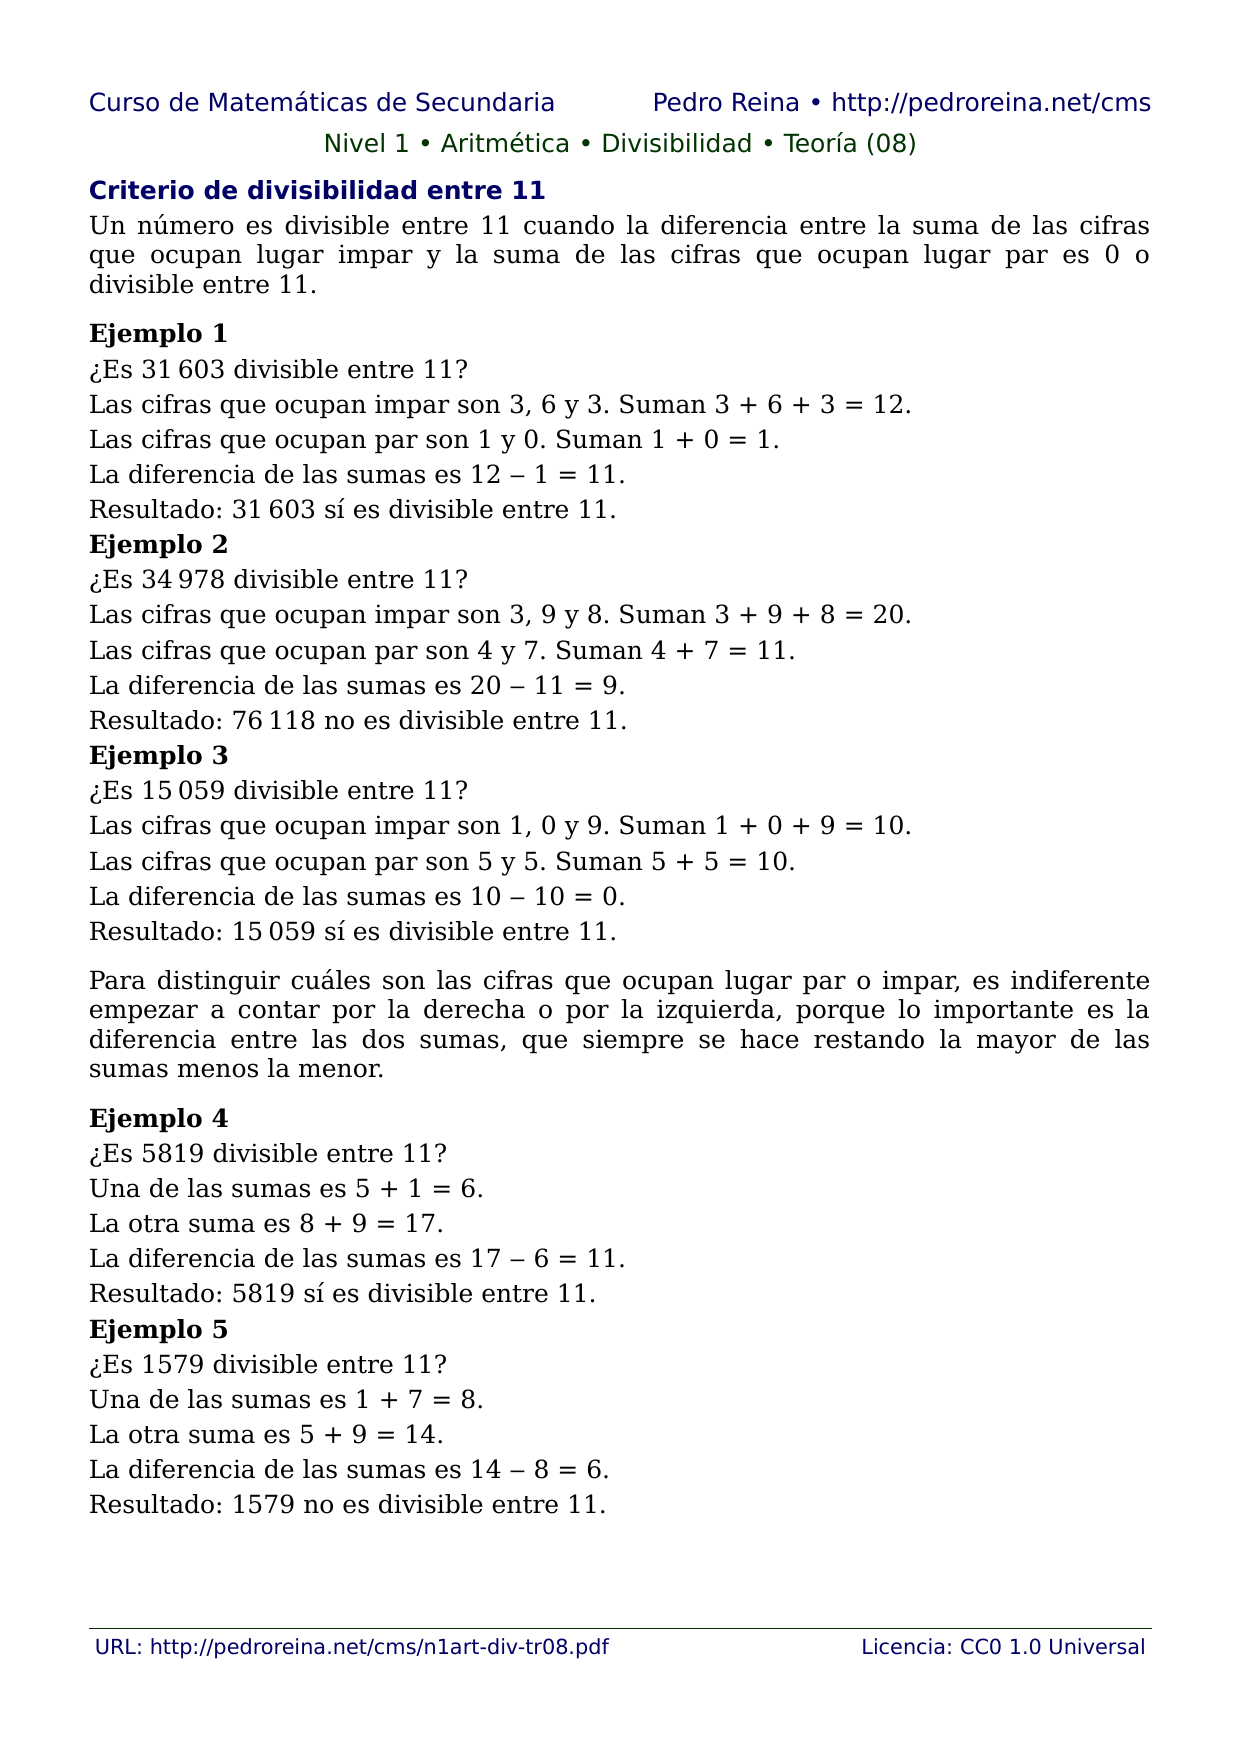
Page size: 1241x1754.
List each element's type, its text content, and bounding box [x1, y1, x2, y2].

text ¿Es 15 059 divisible entre 11? [88, 776, 1152, 806]
text Una de las sumas es 5 + 1 = 6. [88, 1174, 1152, 1203]
text La otra suma es 8 + 9 = 17. [88, 1209, 1152, 1238]
text Curso de Matemáticas de Secundaria Pedro Reina • http://pedroreina.net/cms [88, 88, 1152, 118]
text Las cifras que ocupan impar son 1, 0 y 9. Suman 1 + 0 + 9 = 10. [88, 812, 1152, 841]
text Las cifras que ocupan par son 4 y 7. Suman 4 + 7 = 11. [88, 636, 1152, 665]
text La diferencia de las sumas es 20 ‒ 11 = 9. [88, 671, 1152, 700]
text Nivel 1 • Aritmética • Divisibilidad • Teoría (08) [88, 129, 1152, 159]
text ¿Es 1579 divisible entre 11? [88, 1350, 1152, 1379]
text La diferencia de las sumas es 14 ‒ 8 = 6. [88, 1455, 1152, 1484]
text Un número es divisible entre 11 cuando la diferencia entre la suma de las cifras que ocupan lugar impar y la suma de las cifras que ocupan lugar par es 0 o divisible entre 11. [88, 211, 1152, 299]
text Las cifras que ocupan impar son 3, 6 y 3. Suman 3 + 6 + 3 = 12. [88, 390, 1152, 419]
text ¿Es 5819 divisible entre 11? [88, 1139, 1152, 1168]
text Resultado: 1579 no es divisible entre 11. [88, 1490, 1152, 1519]
text Ejemplo 1 [88, 319, 1152, 349]
text Resultado: 76 118 no es divisible entre 11. [88, 706, 1152, 735]
text La diferencia de las sumas es 12 ‒ 1 = 11. [88, 460, 1152, 489]
text Resultado: 31 603 sí es divisible entre 11. [88, 495, 1152, 524]
text Las cifras que ocupan par son 1 y 0. Suman 1 + 0 = 1. [88, 425, 1152, 454]
text Ejemplo 4 [88, 1104, 1152, 1133]
text La otra suma es 5 + 9 = 14. [88, 1420, 1152, 1449]
text La diferencia de las sumas es 17 ‒ 6 = 11. [88, 1244, 1152, 1273]
text Resultado: 5819 sí es divisible entre 11. [88, 1279, 1152, 1309]
text Para distinguir cuáles son las cifras que ocupan lugar par o impar, es indiferente empezar a contar por la derecha o por la izquierda, porque lo importante es la diferencia entre las dos sumas, que siempre se hace restando la mayor de las sumas menos la menor. [88, 967, 1152, 1083]
text Resultado: 15 059 sí es divisible entre 11. [88, 917, 1152, 946]
text Las cifras que ocupan par son 5 y 5. Suman 5 + 5 = 10. [88, 847, 1152, 876]
text ¿Es 34 978 divisible entre 11? [88, 566, 1152, 595]
text Ejemplo 5 [88, 1314, 1152, 1344]
text Las cifras que ocupan impar son 3, 9 y 8. Suman 3 + 9 + 8 = 20. [88, 601, 1152, 630]
text Una de las sumas es 1 + 7 = 8. [88, 1385, 1152, 1414]
text Ejemplo 3 [88, 741, 1152, 771]
text La diferencia de las sumas es 10 ‒ 10 = 0. [88, 882, 1152, 911]
text Ejemplo 2 [88, 530, 1152, 560]
text ¿Es 31 603 divisible entre 11? [88, 355, 1152, 384]
text Criterio de divisibilidad entre 11 [88, 176, 1152, 206]
